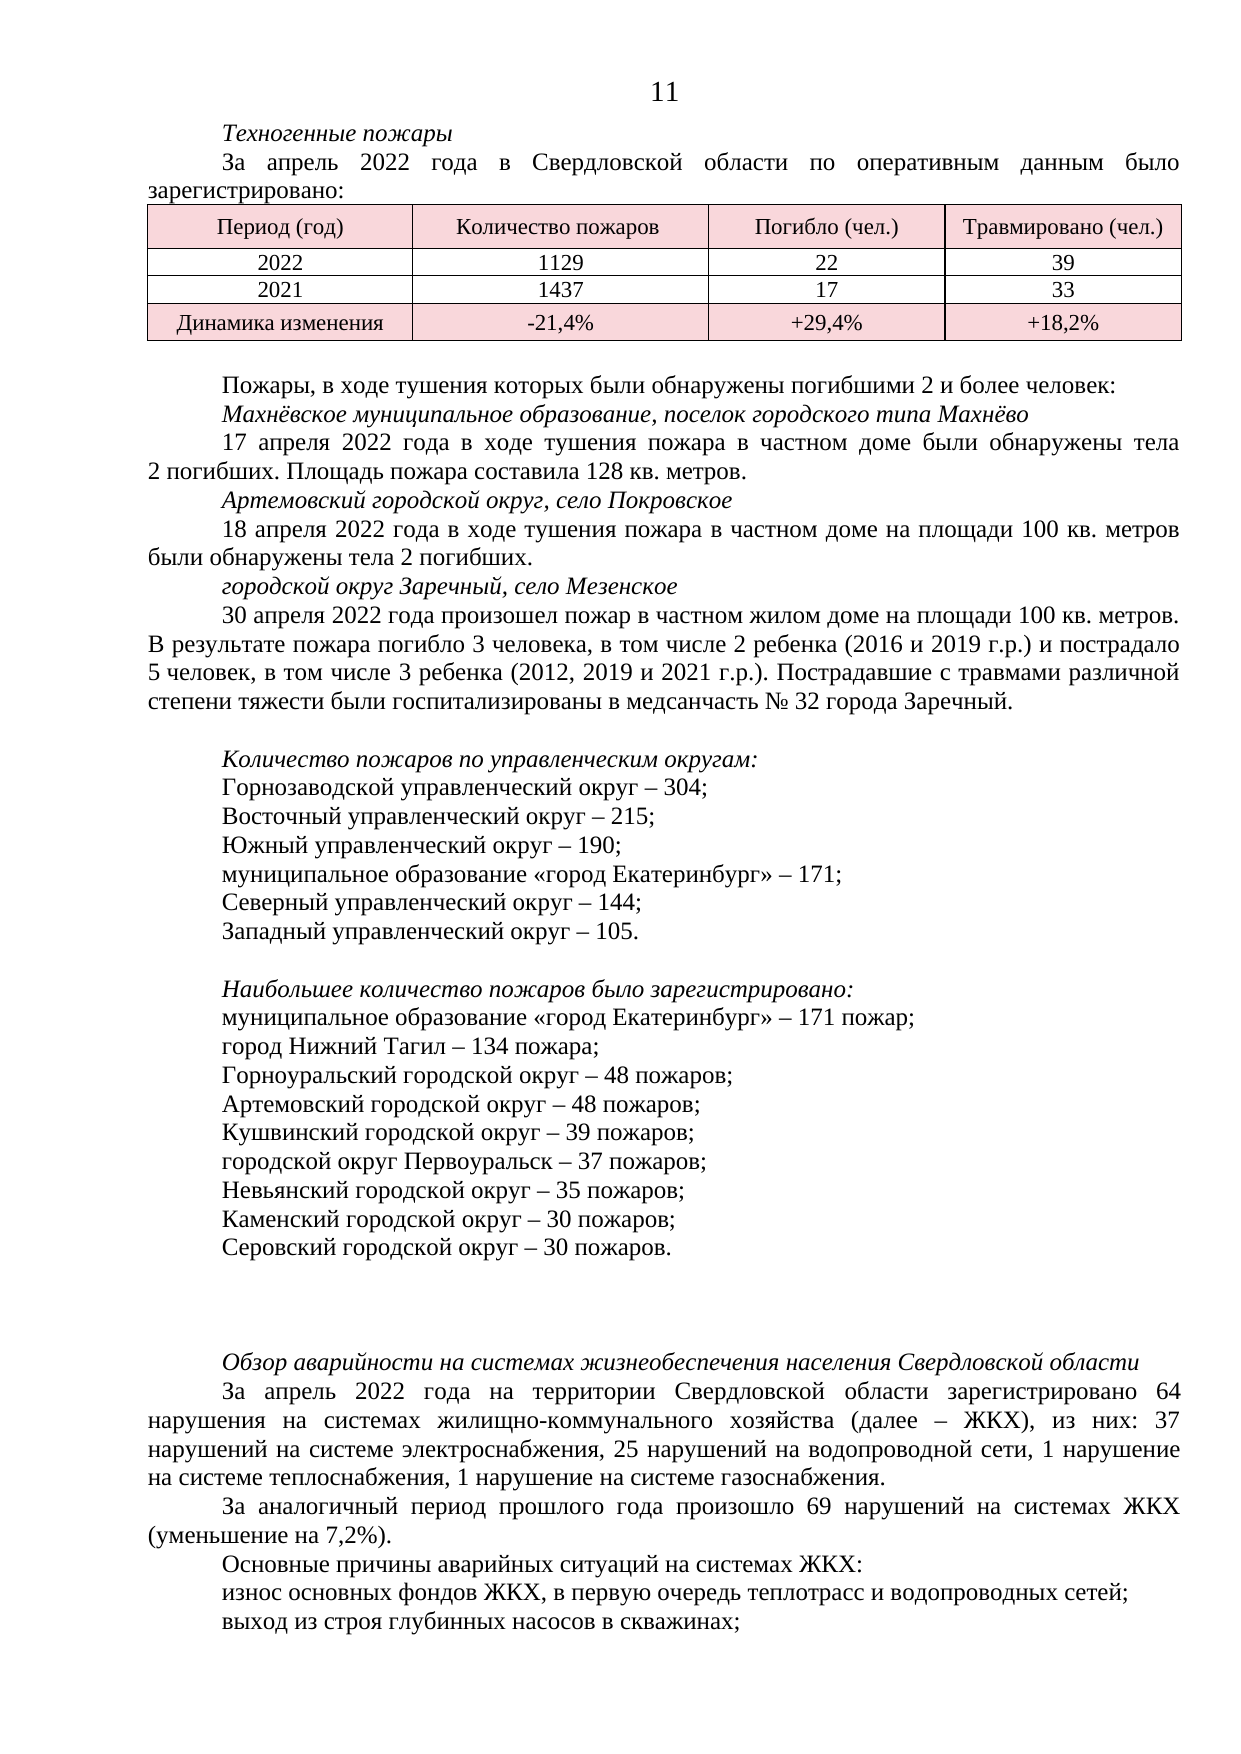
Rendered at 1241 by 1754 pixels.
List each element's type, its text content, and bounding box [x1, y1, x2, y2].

text Махнёвское муниципальное образование, поселок городского типа Махнёво [148, 399, 1181, 427]
text город Нижний Тагил – 134 пожара; [148, 1031, 1181, 1060]
table_cell 17 [709, 276, 944, 303]
table_cell 33 [946, 276, 1181, 303]
table_cell +18,2% [946, 304, 1181, 340]
text Южный управленческий округ – 190; [148, 830, 1181, 859]
text городской округ Заречный, село Мезенское [148, 571, 1181, 600]
text Каменский городской округ – 30 пожаров; [148, 1204, 1181, 1232]
table_header Количество пожаров [413, 205, 708, 248]
text Невьянский городской округ – 35 пожаров; [148, 1175, 1181, 1204]
table_cell Динамика изменения [148, 304, 412, 340]
text 18 апреля 2022 года в ходе тушения пожара в частном доме на площади 100 кв. метров были обнаружены тела 2 погибших. [148, 514, 1181, 571]
text Пожары, в ходе тушения которых были обнаружены погибшими 2 и более человек: [148, 370, 1181, 399]
text Кушвинский городской округ – 39 пожаров; [148, 1117, 1181, 1146]
table_cell 1437 [413, 276, 708, 303]
text 30 апреля 2022 года произошел пожар в частном жилом доме на площади 100 кв. метров. В результате пожара погибло 3 человека, в том числе 2 ребенка (2016 и 2019 г.р.) и пострадало 5 человек, в том числе 3 ребенка (2012, 2019 и 2021 г.р.). Пострадавшие с травмами различной степени тяжести были госпитализированы в медсанчасть № 32 города Заречный. [148, 600, 1181, 715]
table_cell 2021 [148, 276, 412, 303]
text Серовский городской округ – 30 пожаров. [148, 1232, 1181, 1261]
text Артемовский городской округ – 48 пожаров; [148, 1089, 1181, 1117]
text Западный управленческий округ – 105. [148, 916, 1181, 945]
text Обзор аварийности на системах жизнеобеспечения населения Свердловской области [148, 1347, 1181, 1376]
table_header Период (год) [148, 205, 412, 248]
text Техногенные пожары [148, 118, 1181, 147]
table_cell +29,4% [709, 304, 944, 340]
text Количество пожаров по управленческим округам: [148, 744, 1181, 772]
text За апрель 2022 года в Свердловской области по оперативным данным было зарегистрировано: [148, 147, 1181, 204]
table_header Травмировано (чел.) [946, 205, 1181, 248]
text 17 апреля 2022 года в ходе тушения пожара в частном доме были обнаружены тела 2 погибших. Площадь пожара составила 128 кв. метров. [148, 427, 1181, 485]
text муниципальное образование «город Екатеринбург» – 171; [148, 859, 1181, 887]
text Горнозаводской управленческий округ – 304; [148, 772, 1181, 801]
text выход из строя глубинных насосов в скважинах; [148, 1606, 1181, 1635]
table_cell 39 [946, 249, 1181, 275]
table_cell 22 [709, 249, 944, 275]
table_header Погибло (чел.) [709, 205, 944, 248]
text Северный управленческий округ – 144; [148, 887, 1181, 916]
table_cell 1129 [413, 249, 708, 275]
text Основные причины аварийных ситуаций на системах ЖКХ: [148, 1549, 1181, 1577]
text За апрель 2022 года на территории Свердловской области зарегистрировано 64 нарушения на системах жилищно-коммунального хозяйства (далее – ЖКХ), из них: 37 нарушений на системе электроснабжения, 25 нарушений на водопроводной сети, 1 нарушение на системе теплоснабжения, 1 нарушение на системе газоснабжения. [148, 1376, 1181, 1491]
text Наибольшее количество пожаров было зарегистрировано: [148, 974, 1181, 1002]
text За аналогичный период прошлого года произошло 69 нарушений на системах ЖКХ (уменьшение на 7,2%). [148, 1491, 1181, 1549]
table_cell 2022 [148, 249, 412, 275]
text Горноуральский городской округ – 48 пожаров; [148, 1060, 1181, 1089]
text Восточный управленческий округ – 215; [148, 801, 1181, 830]
text муниципальное образование «город Екатеринбург» – 171 пожар; [148, 1002, 1181, 1031]
text городской округ Первоуральск – 37 пожаров; [148, 1146, 1181, 1175]
text Артемовский городской округ, село Покровское [148, 485, 1181, 514]
table_cell -21,4% [413, 304, 708, 340]
text износ основных фондов ЖКХ, в первую очередь теплотрасс и водопроводных сетей; [148, 1577, 1181, 1606]
